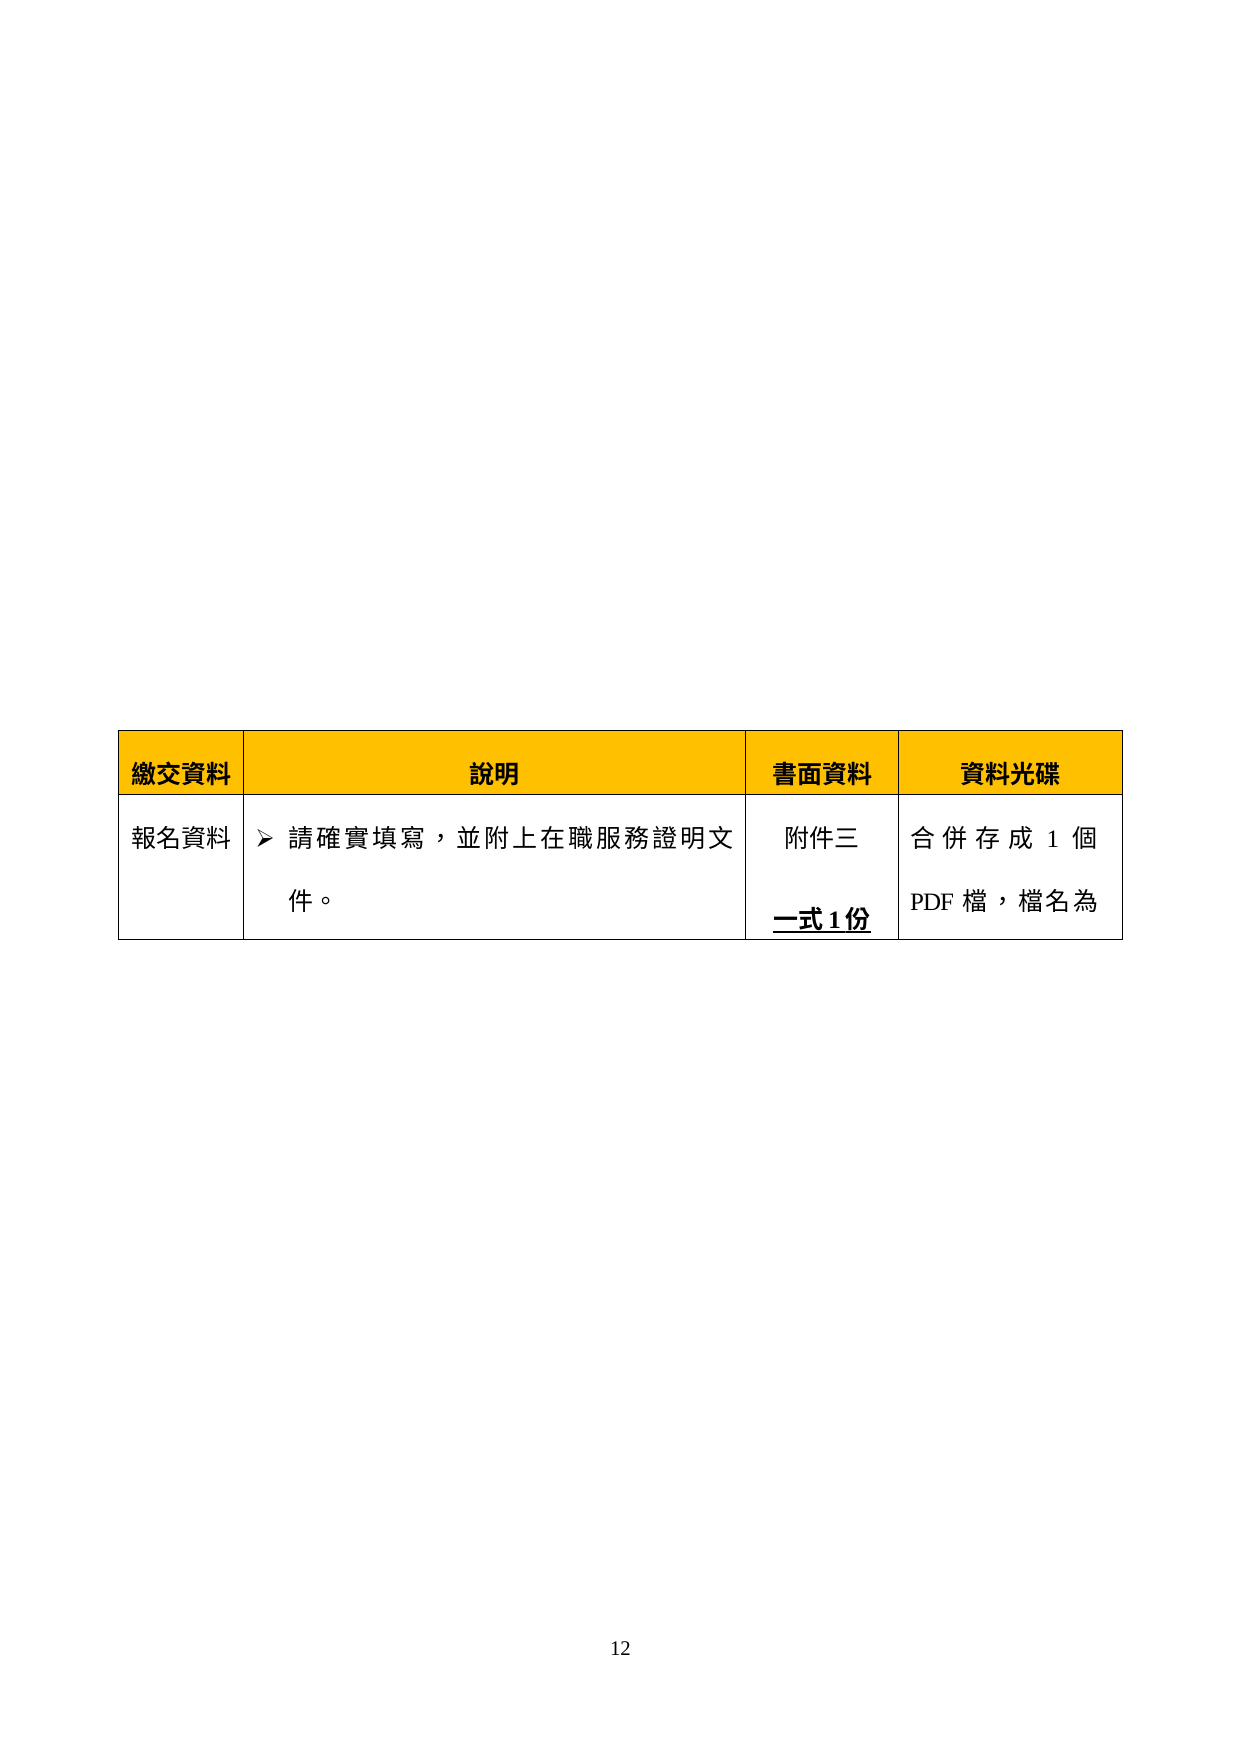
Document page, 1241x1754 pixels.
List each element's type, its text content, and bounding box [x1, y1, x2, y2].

table_header 說明 [244, 731, 745, 794]
table_header 書面資料 [746, 731, 898, 794]
table_header 資料光碟 [899, 731, 1122, 794]
table_cell 附件三 一式1份 [746, 795, 898, 939]
table_cell 請確實填寫，並附上在職服務證明文件。 [244, 795, 745, 939]
table_cell 合併存成1個PDF檔，檔名為 [899, 795, 1122, 939]
table_cell 報名資料 [119, 795, 243, 939]
table_header 繳交資料 [119, 731, 243, 794]
